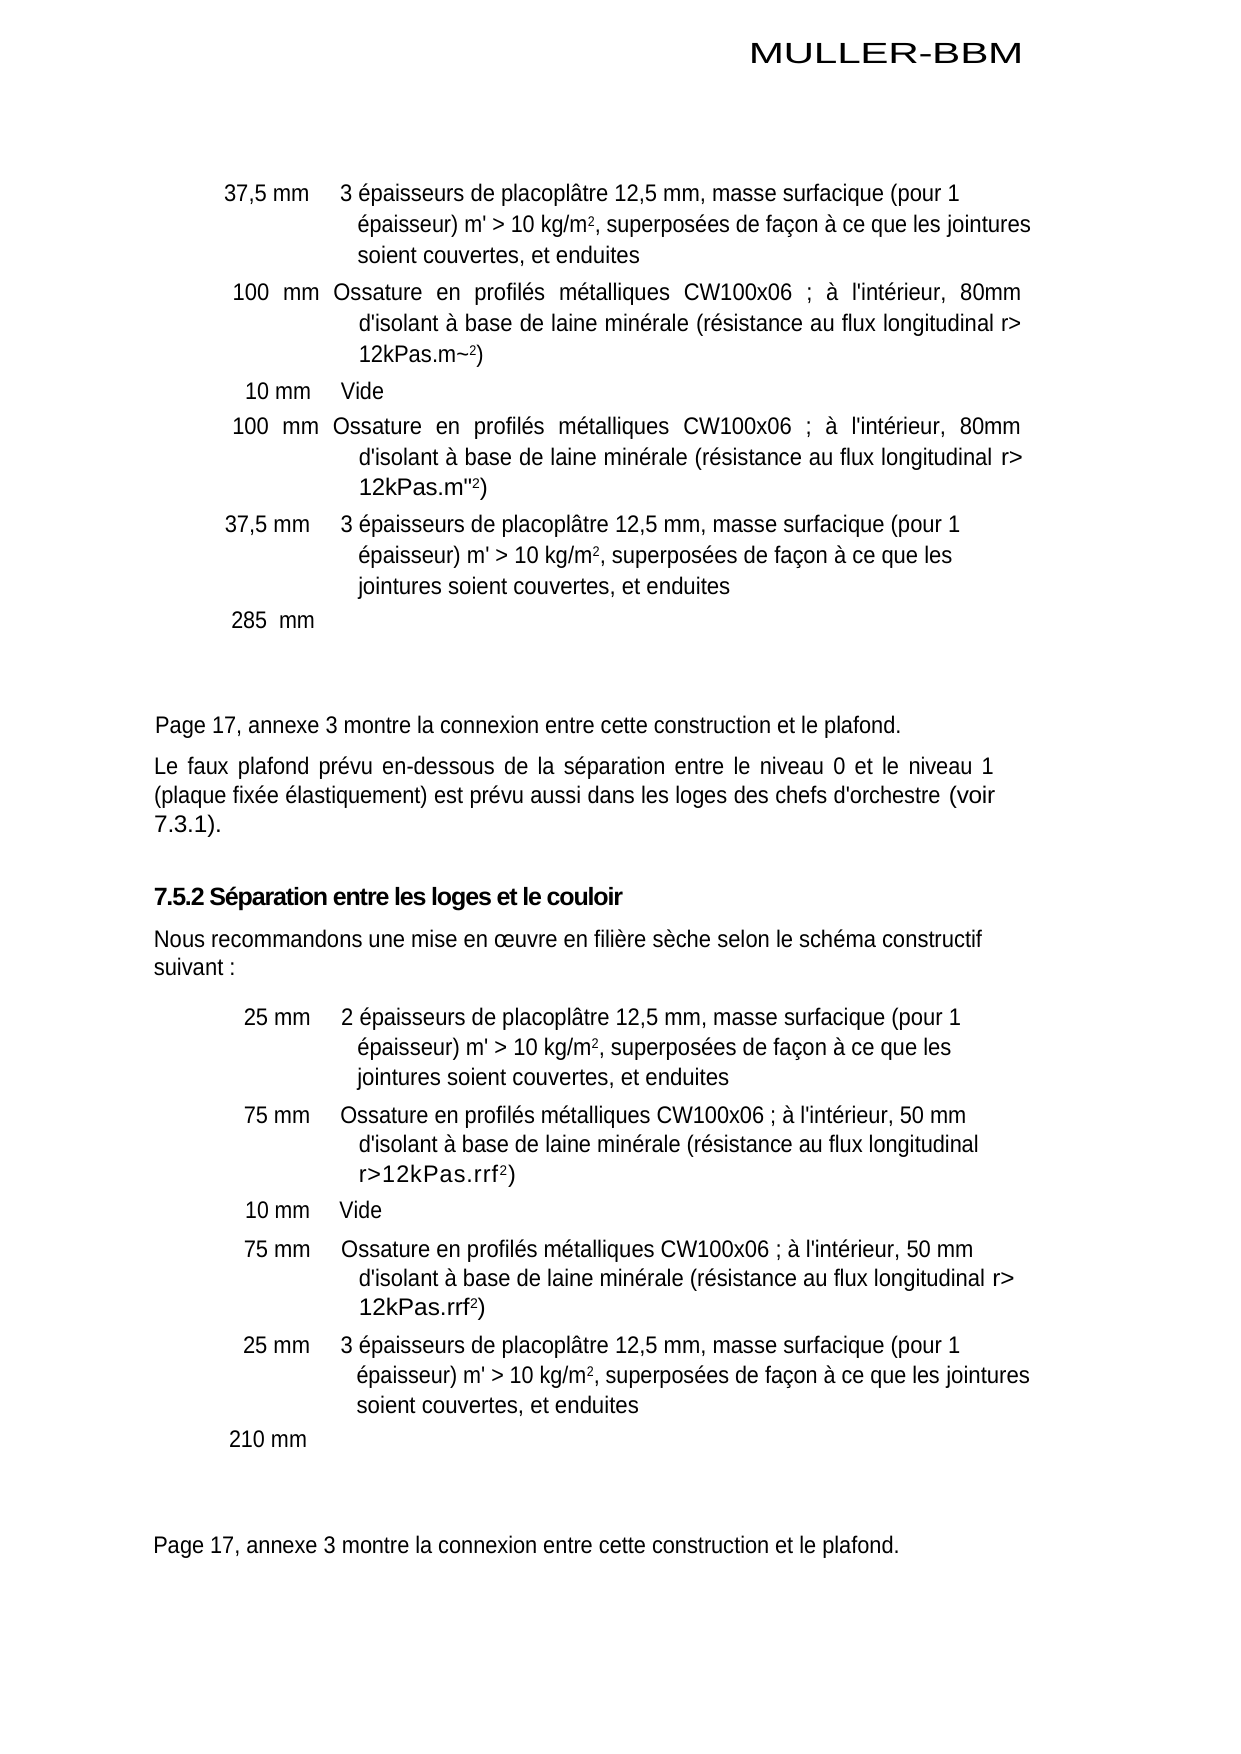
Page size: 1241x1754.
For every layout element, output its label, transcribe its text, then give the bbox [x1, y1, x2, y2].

text 37,5 mm 3 épaisseurs de placoplâtre 12,5 mm, masse surfacique (pour 1 épaisseur) m' > 10 kg/m2, superposées de façon à ce que les jointures soient couvertes, et enduites [224, 508, 1031, 601]
text Nous recommandons une mise en œuvre en filière sèche selon le schéma constructif suivant : [153, 925, 1031, 981]
text MULLER-BBM [150, 37, 1023, 70]
text 100 mm Ossature en profilés métalliques CW100x06 ; à l'intérieur, 80mm d'isolant à base de laine minérale (résistance au flux longitudinal r> 12kPas.m"2) [232, 410, 1022, 502]
text Page 17, annexe 3 montre la connexion entre cette construction et le plafond. [153, 1532, 1031, 1559]
text Page 17, annexe 3 montre la connexion entre cette construction et le plafond. [155, 712, 1031, 738]
text 75 mm Ossature en profilés métalliques CW100x06 ; à l'intérieur, 50 mm d'isolant à base de laine minérale (résistance au flux longitudinal r> 12kPas.rrf2) [243, 1234, 1031, 1321]
text 25 mm 2 épaisseurs de placoplâtre 12,5 mm, masse surfacique (pour 1 épaisseur) m' > 10 kg/m2, superposées de façon à ce que les jointures soient couvertes, et enduites [243, 1001, 1031, 1091]
text 7.5.2 Séparation entre les loges et le couloir [153, 883, 1031, 911]
text 285 mm [231, 607, 317, 634]
text 37,5 mm 3 épaisseurs de placoplâtre 12,5 mm, masse surfacique (pour 1 épaisseur) m' > 10 kg/m2, superposées de façon à ce que les jointures soient couvertes, et enduites [224, 177, 1031, 270]
text 100 mm Ossature en profilés métalliques CW100x06 ; à l'intérieur, 80mm d'isolant à base de laine minérale (résistance au flux longitudinal r> 12kPas.m~2) [232, 275, 1022, 368]
text 10 mm Vide [245, 1197, 1031, 1224]
text 25 mm 3 épaisseurs de placoplâtre 12,5 mm, masse surfacique (pour 1 épaisseur) m' > 10 kg/m2, superposées de façon à ce que les jointures soient couvertes, et enduites [243, 1329, 1031, 1419]
text 10 mm Vide [245, 378, 1031, 404]
text 75 mm Ossature en profilés métalliques CW100x06 ; à l'intérieur, 50 mm d'isolant à base de laine minérale (résistance au flux longitudinal r>12kPas.rrf2) [243, 1100, 1031, 1188]
text Le faux plafond prévu en-dessous de la séparation entre le niveau 0 et le niveau 1 (plaque fixée élastiquement) est prévu aussi dans les loges des chefs d'orchestre (voir 7.3.1). [154, 751, 995, 838]
text 210 mm [229, 1425, 309, 1452]
